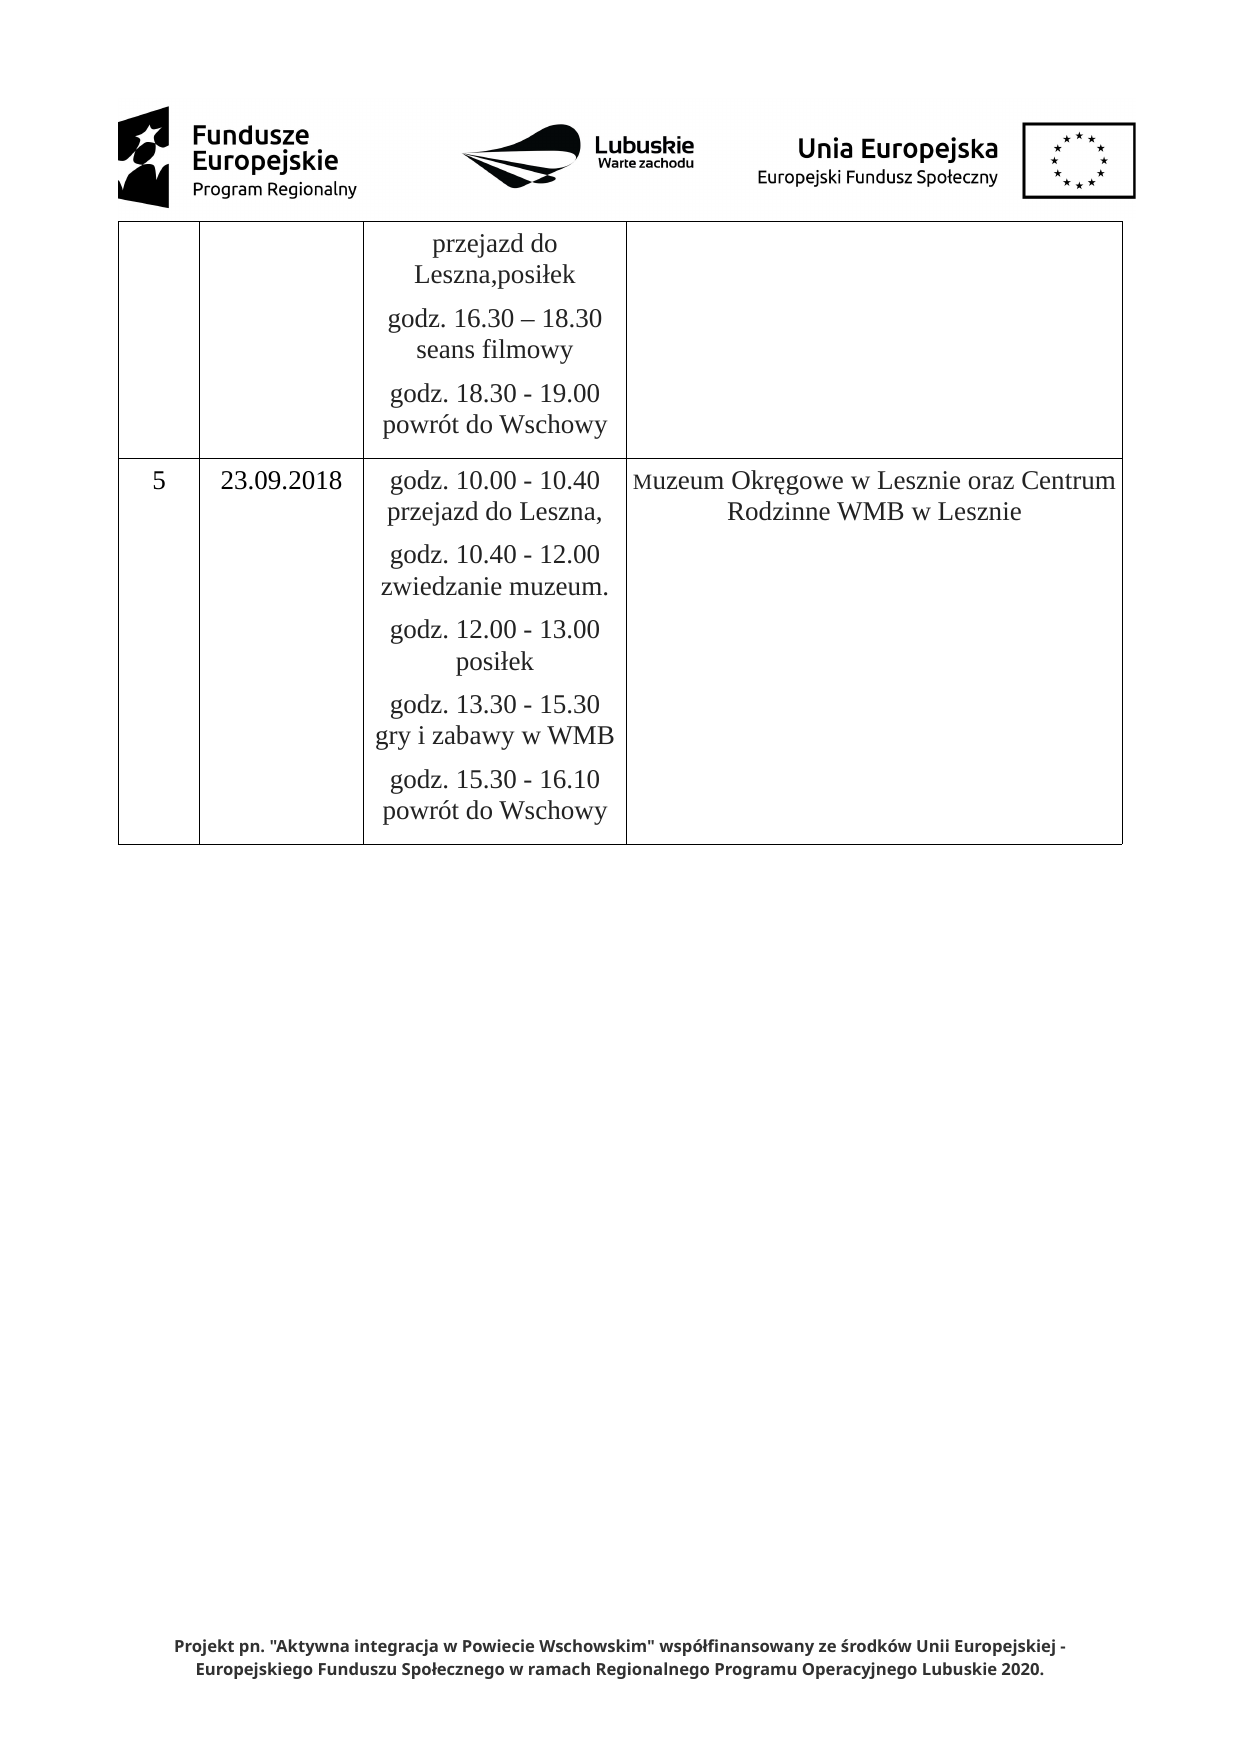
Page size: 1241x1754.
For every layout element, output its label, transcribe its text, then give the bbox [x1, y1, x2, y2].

table_cell przejazd do Leszna,posiłek godz. 16.30 – 18.30 seans filmowy godz. 18.30 - 19.00 powrót do Wschowy [364, 222, 626, 458]
table_cell 5 [119, 459, 199, 843]
table_cell 23.09.2018 [200, 459, 363, 843]
table_cell [627, 222, 1122, 458]
table_cell [200, 222, 363, 458]
table_cell godz. 10.00 - 10.40 przejazd do Leszna, godz. 10.40 - 12.00 zwiedzanie muzeum. godz. 12.00 - 13.00 posiłek godz. 13.30 - 15.30 gry i zabawy w WMB godz. 15.30 - 16.10 powrót do Wschowy [364, 459, 626, 843]
table_cell [119, 222, 199, 458]
table_cell Muzeum Okręgowe w Lesznie oraz Centrum Rodzinne WMB w Lesznie [627, 459, 1122, 843]
